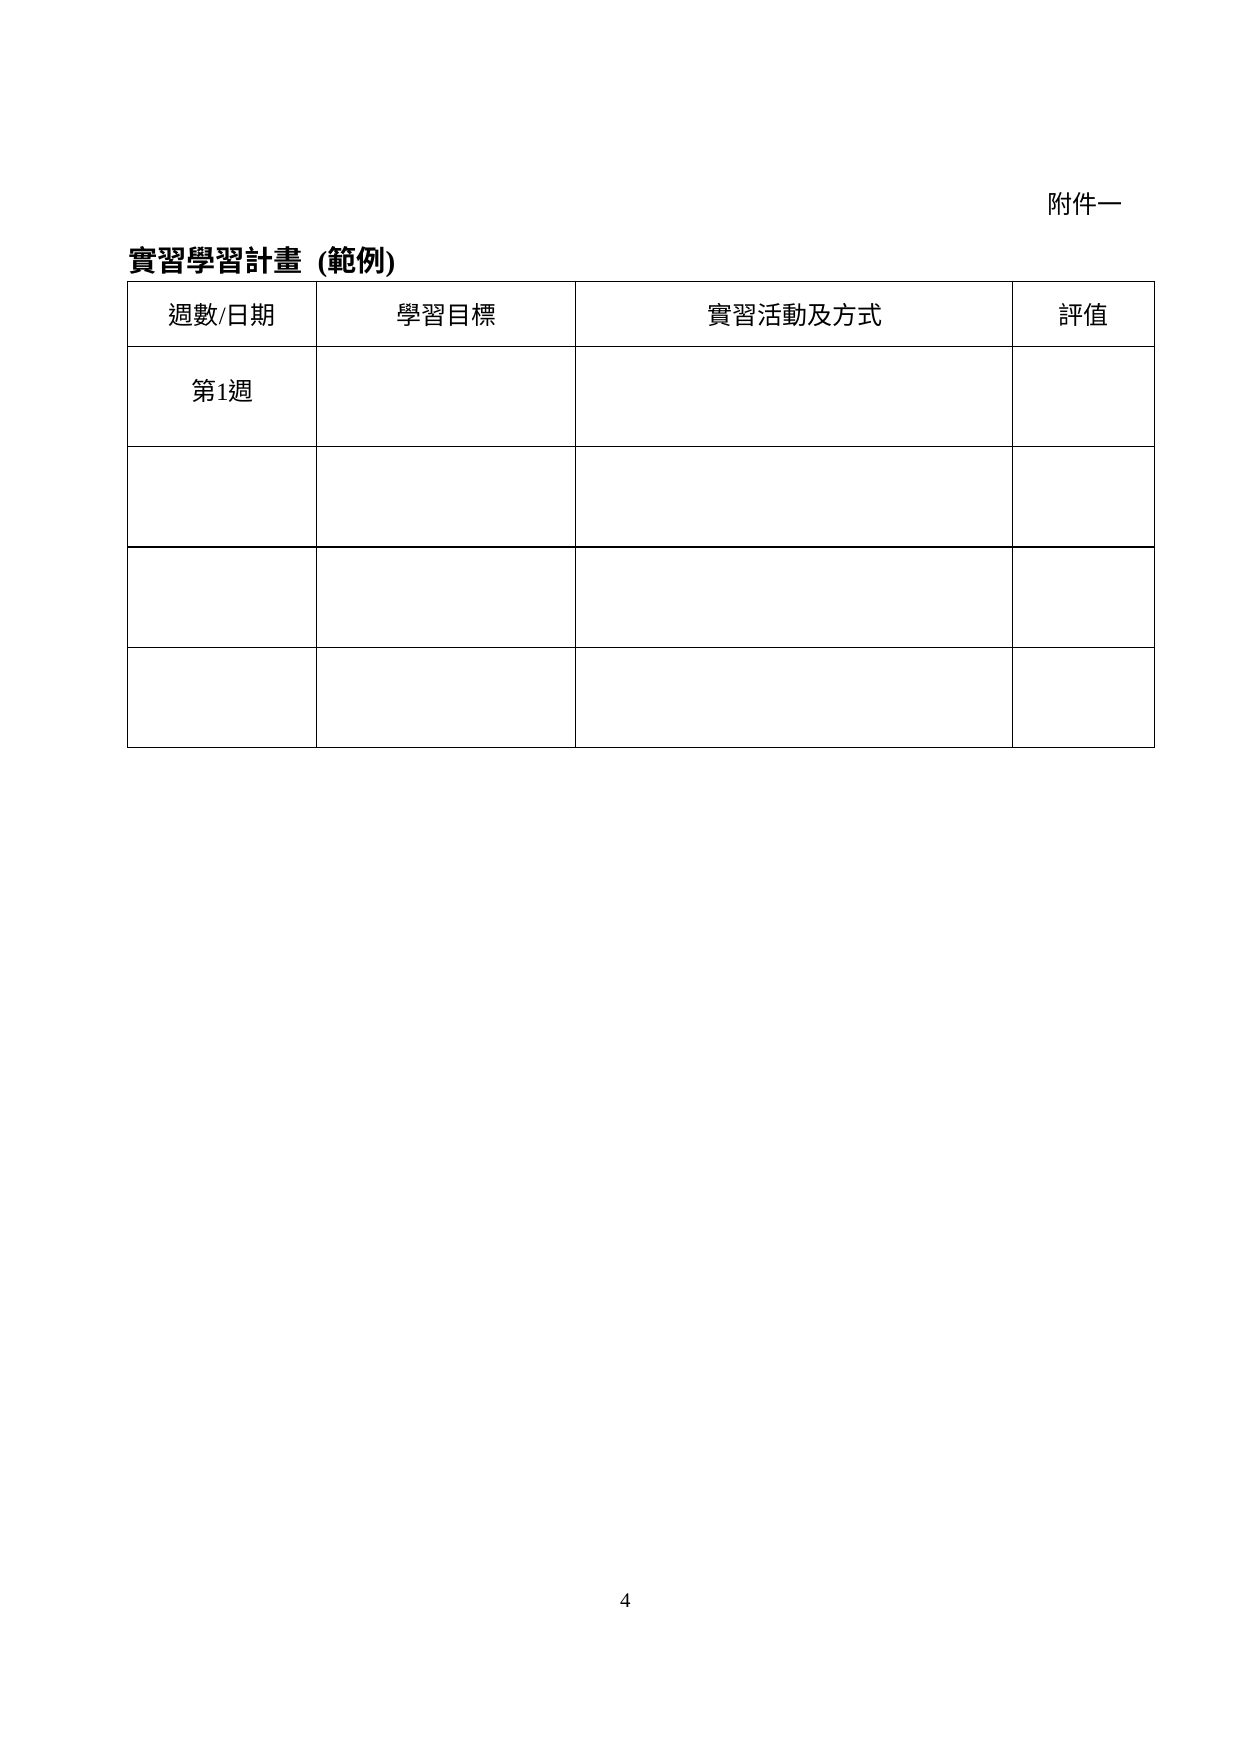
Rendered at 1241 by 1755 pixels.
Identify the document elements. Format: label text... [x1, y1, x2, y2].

table_cell 第1週 [128, 347, 316, 446]
table_cell [576, 347, 1012, 446]
table_header 實習活動及方式 [576, 282, 1012, 346]
table_cell [576, 648, 1012, 747]
table_header 學習目標 [317, 282, 575, 346]
table_cell [128, 548, 316, 647]
table_cell [317, 447, 575, 546]
table_cell [576, 447, 1012, 546]
table_cell [317, 648, 575, 747]
text 附件一 [128, 176, 1122, 222]
text 實習學習計畫 (範例) [128, 235, 1122, 281]
table_cell [128, 447, 316, 546]
table_header 週數/日期 [128, 282, 316, 346]
table_cell [317, 548, 575, 647]
table_cell [317, 347, 575, 446]
table_cell [576, 548, 1012, 647]
table_header 評值 [1013, 282, 1154, 346]
table_cell [1013, 648, 1154, 747]
table_cell [128, 648, 316, 747]
table_cell [1013, 347, 1154, 446]
table_cell [1013, 548, 1154, 647]
table_cell [1013, 447, 1154, 546]
